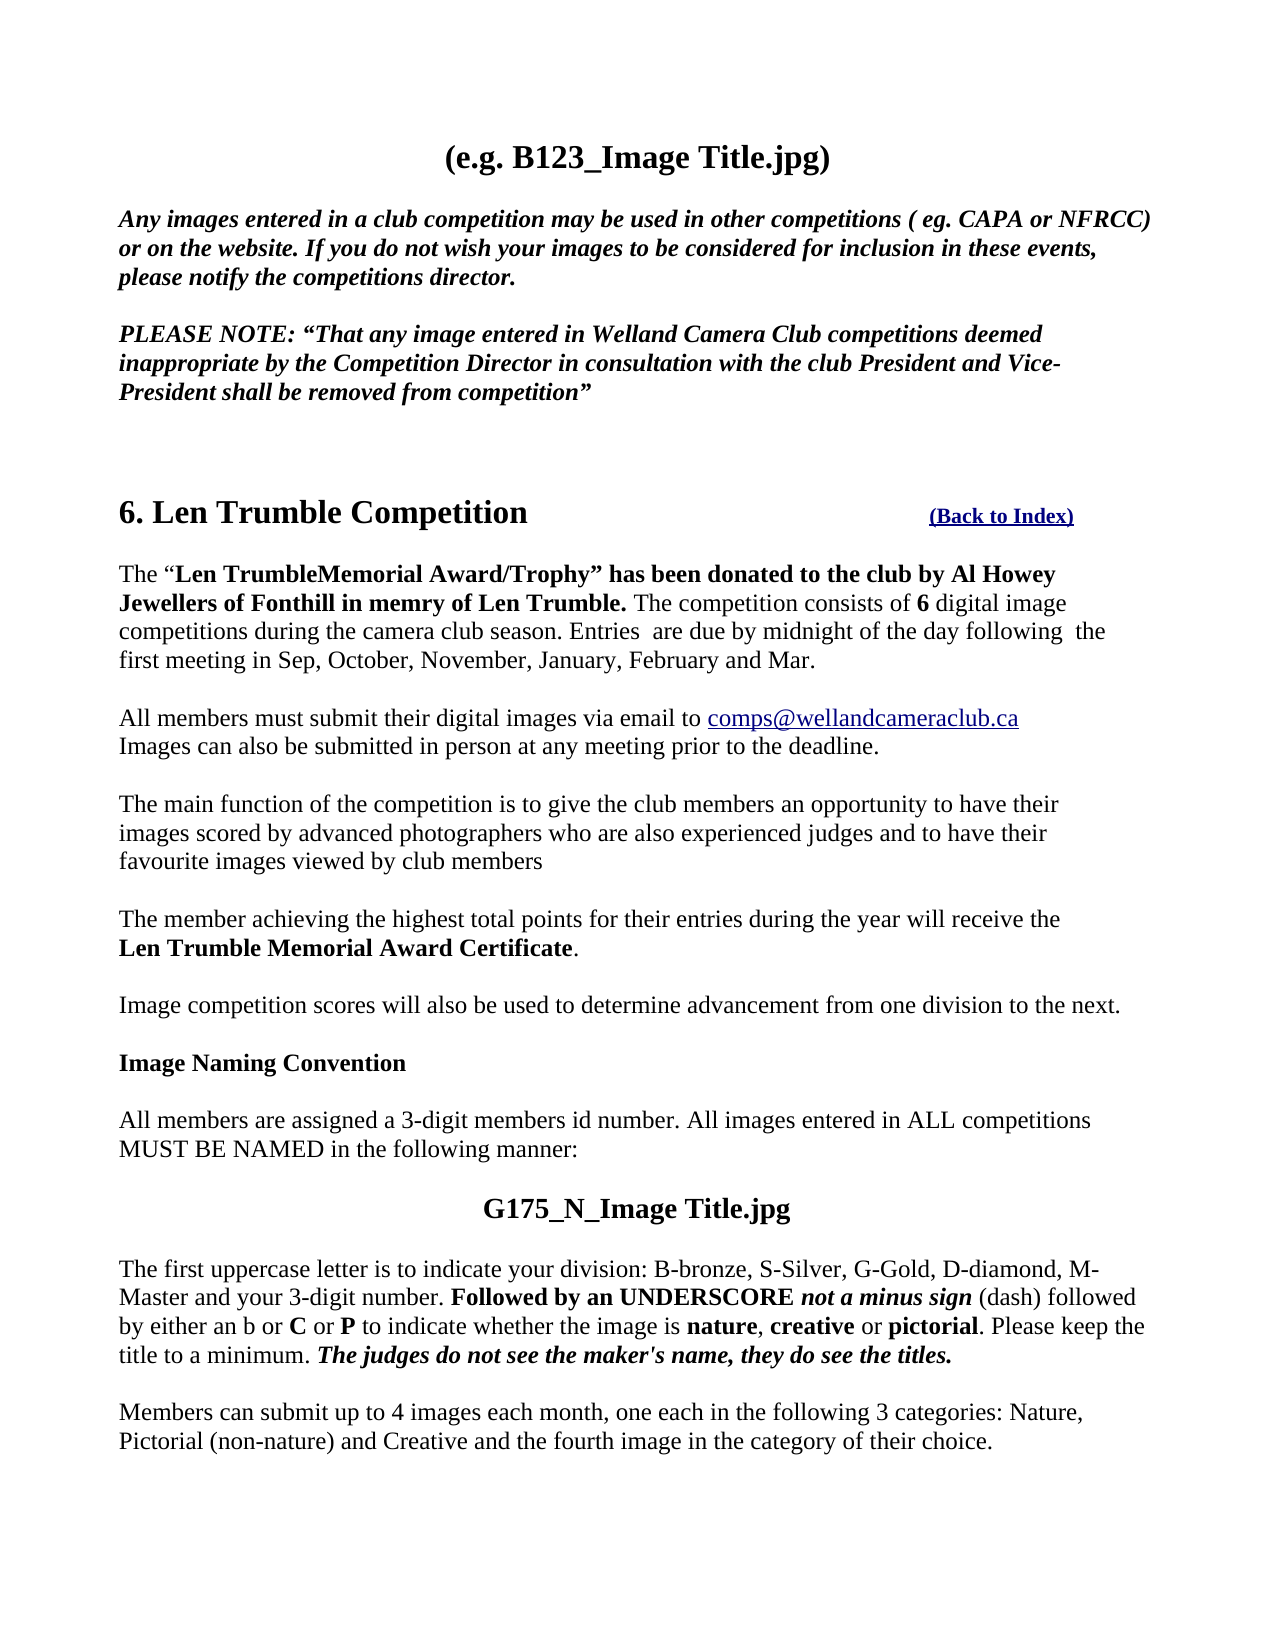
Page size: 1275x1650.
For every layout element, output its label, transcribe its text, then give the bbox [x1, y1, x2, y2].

text The member achieving the highest total points for their entries during the year will receive the Len Trumble Memorial Award Certificate. [119, 904, 1108, 961]
text The main function of the competition is to give the club members an opportunity to have their images scored by advanced photographers who are also experienced judges and to have their favourite images viewed by club members [119, 789, 1135, 875]
text The “Len TrumbleMemorial Award/Trophy” has been donated to the club by Al Howey Jewellers of Fonthill in memry of Len Trumble. The competition consists of 6 digital image competitions during the camera club season. Entries are due by midnight of the day following the first meeting in Sep, October, November, January, February and Mar. [119, 559, 1142, 674]
text Image competition scores will also be used to determine advancement from one division to the next. [119, 990, 1156, 1019]
text All members are assigned a 3-digit members id number. All images entered in ALL competitions MUST BE NAMED in the following manner: [119, 1105, 1154, 1163]
text All members must submit their digital images via email to comps@wellandcameraclub.ca [119, 703, 1137, 731]
text Images can also be submitted in person at any meeting prior to the deadline. [119, 731, 1137, 760]
text Image Naming Convention [119, 1048, 1154, 1076]
text (e.g. B123_Image Title.jpg) [119, 137, 1156, 176]
text G175_N_Image Title.jpg [119, 1191, 1154, 1225]
text 6. Len Trumble Competition (Back to Index) [119, 492, 1156, 530]
text Any images entered in a club competition may be used in other competitions ( eg. CAPA or NFRCC) or on the website. If you do not wish your images to be considered for inclusion in these events, please notify the competitions director. [119, 204, 1156, 291]
text The first uppercase letter is to indicate your division: B-bronze, S-Silver, G-Gold, D-diamond, M-Master and your 3-digit number. Followed by an UNDERSCORE not a minus sign (dash) followed by either an b or C or P to indicate whether the image is nature, creative or pictorial. Please keep the title to a minimum. The judges do not see the maker's name, they do see the titles. [119, 1254, 1154, 1369]
text Members can submit up to 4 images each month, one each in the following 3 categories: Nature, Pictorial (non-nature) and Creative and the fourth image in the category of their choice. [119, 1397, 1154, 1455]
text PLEASE NOTE: “That any image entered in Welland Camera Club competitions deemed inappropriate by the Competition Director in consultation with the club President and Vice-President shall be removed from competition” [119, 319, 1156, 406]
